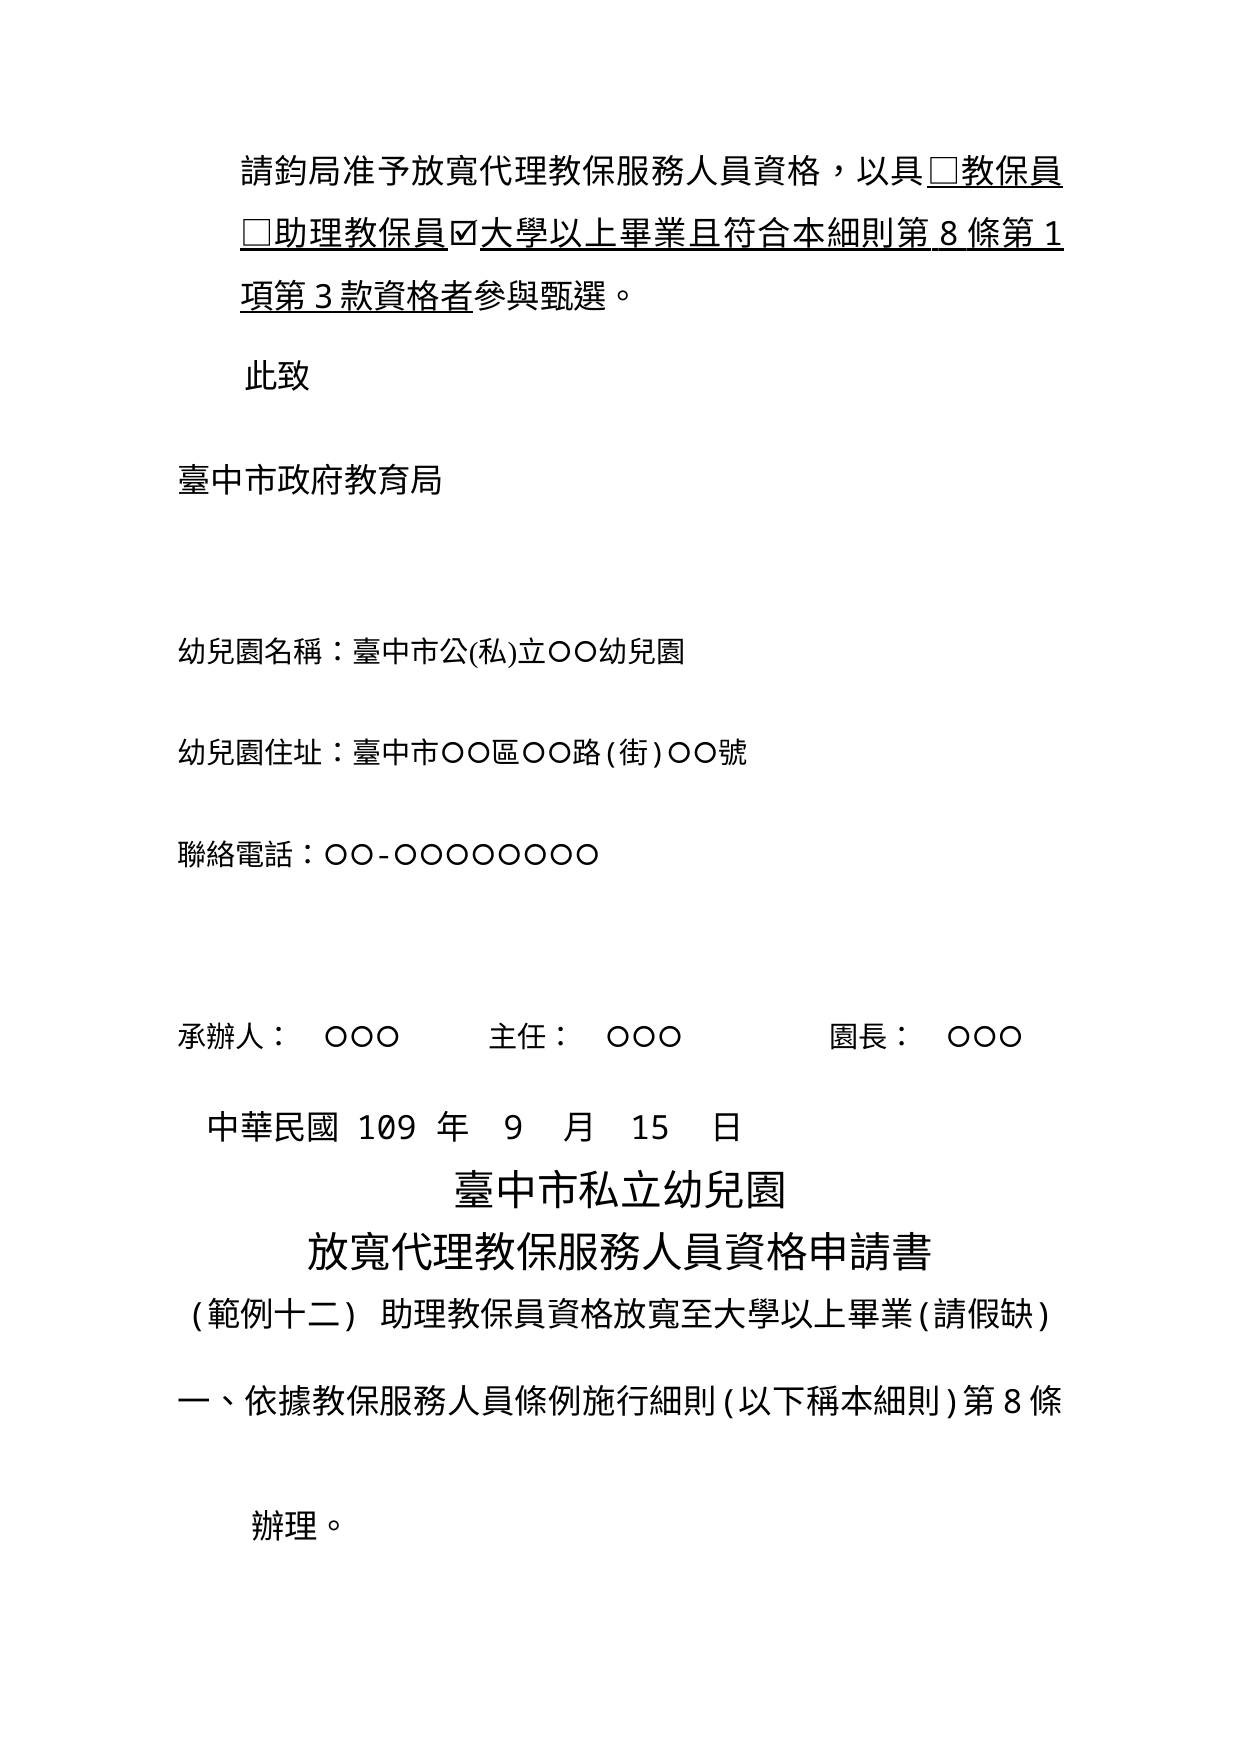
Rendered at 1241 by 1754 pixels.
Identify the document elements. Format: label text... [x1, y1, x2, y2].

text 幼兒園住址：臺中市區路(街)號 [175, 709, 1063, 772]
text 中華民國 109 年 9 月 15 日 [177, 1083, 1063, 1146]
text 此致 [177, 332, 1063, 395]
text 放寬代理教保服務人員資格申請書 [177, 1208, 1063, 1271]
text 承辦人：  主任：  園長：  [175, 993, 1063, 1056]
text 二、本園因教保員王小玉OO假留職停薪一職(自109年7月1日至110年6月30日)，擬招聘□代理教師代理教保員 □代理助理教保員 1名，惟經第二次公開招聘(公告日期自109 年 8 月 20 日，至109 年 9 月 10 日)，無具備□教師 □教保員 助理教保員資格者報名，請鈞局准予放寬代理教保服務人員資格，以具□教保員 □助理教保員大學以上畢業且符合本細則第8條第1項第3款資格者參與甄選。 [177, 127, 1063, 314]
text 臺中市私立幼兒園 [177, 1146, 1063, 1208]
text 一、依據教保服務人員條例施行細則(以下稱本細則)第8條辦理。 [177, 1357, 1063, 1545]
text 聯絡電話：- [175, 811, 1063, 873]
text (範例十二) 助理教保員資格放寬至大學以上畢業(請假缺) [177, 1271, 1063, 1333]
text 臺中市政府教育局 [177, 437, 1063, 499]
text 幼兒園名稱：臺中市公(私)立幼兒園 [175, 608, 1063, 671]
